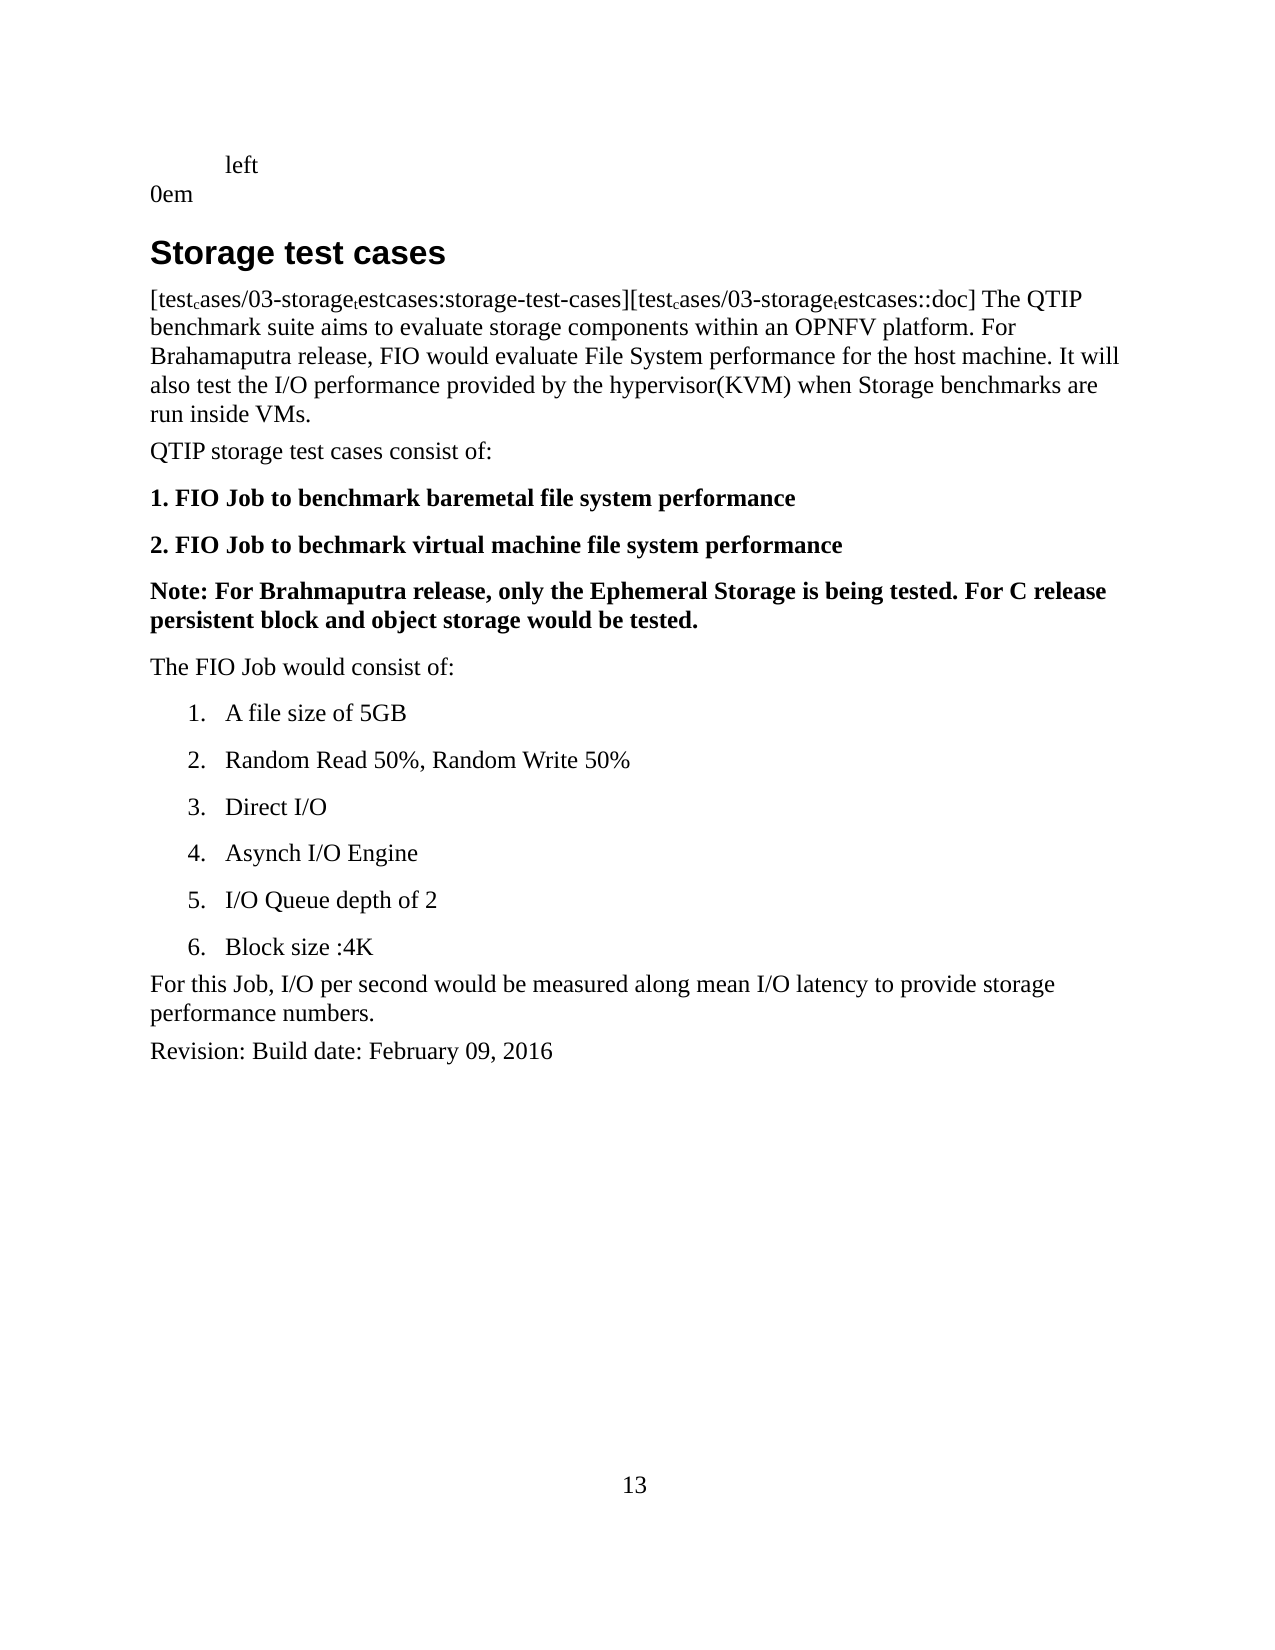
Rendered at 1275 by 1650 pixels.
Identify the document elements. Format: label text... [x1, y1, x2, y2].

list A file size of 5GB [187, 698, 1125, 727]
text For this Job, I/O per second would be measured along mean I/O latency to provide storage performance numbers. [150, 969, 1125, 1027]
text Note: For Brahmaputra release, only the Ephemeral Storage is being tested. For C release persistent block and object storage would be tested. [150, 576, 1125, 634]
text Revision: Build date: February 09, 2016 [150, 1036, 1125, 1065]
text 0em [150, 179, 1125, 207]
text [testcases/03-storagetestcases:storage-test-cases][testcases/03-storagetestcases::doc] The QTIP benchmark suite aims to evaluate storage components within an OPNFV platform. For Brahamaputra release, FIO would evaluate File System performance for the host machine. It will also test the I/O performance provided by the hypervisor(KVM) when Storage benchmarks are run inside VMs. [150, 284, 1125, 427]
text left [225, 150, 1125, 179]
text QTIP storage test cases consist of: [150, 436, 1125, 465]
list Block size :4K [187, 932, 1125, 961]
text 2. FIO Job to bechmark virtual machine file system performance [150, 530, 1125, 558]
list Direct I/O [187, 792, 1125, 821]
text The FIO Job would consist of: [150, 652, 1125, 681]
list I/O Queue depth of 2 [187, 885, 1125, 914]
text 1. FIO Job to benchmark baremetal file system performance [150, 483, 1125, 512]
subtitle Storage test cases [150, 232, 1125, 271]
list Random Read 50%, Random Write 50% [187, 745, 1125, 774]
list Asynch I/O Engine [187, 838, 1125, 867]
